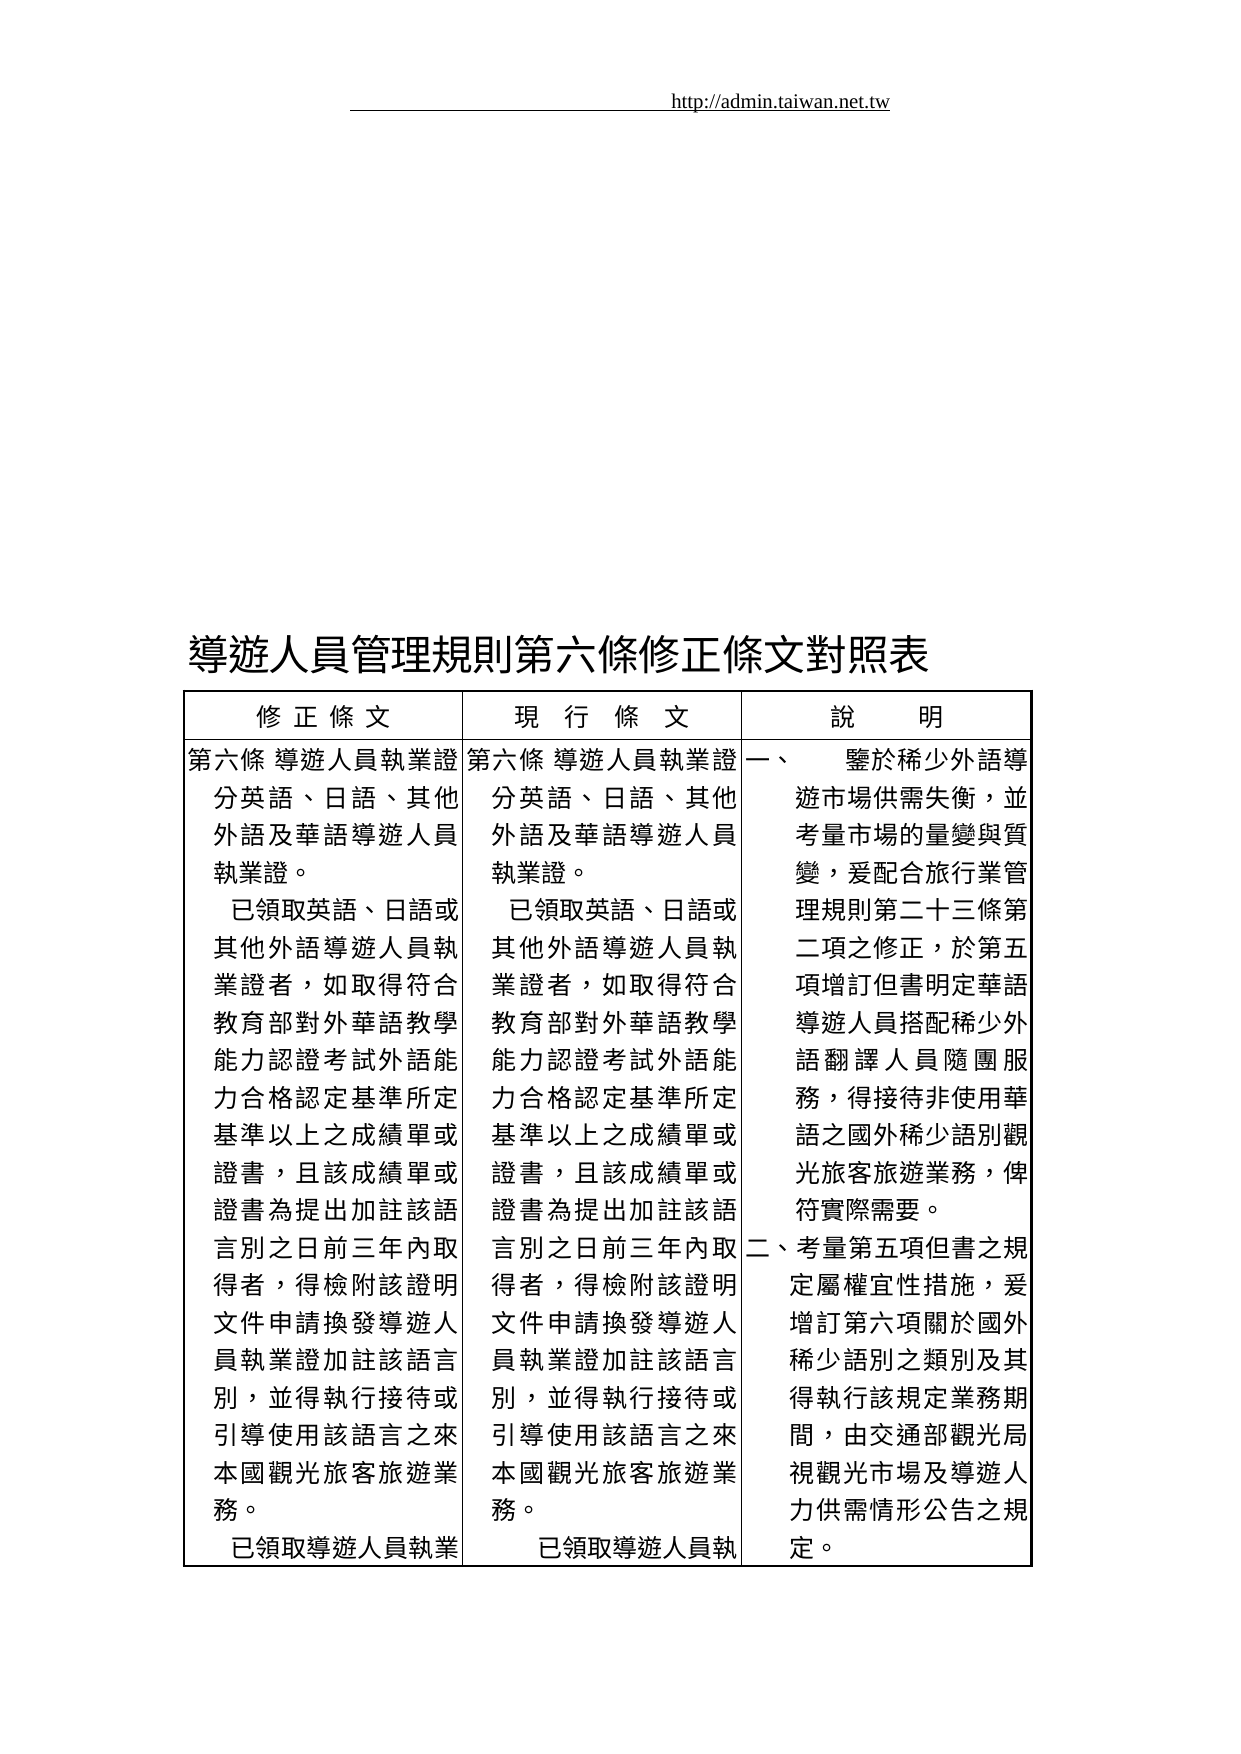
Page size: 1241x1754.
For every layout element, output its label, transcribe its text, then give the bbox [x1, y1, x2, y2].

table_cell 第六條 導遊人員執業證分英語、日語、其他外語及華語導遊人員執業證。 已領取英語、日語或其他外語導遊人員執業證者，如取得符合教育部對外華語教學能力認證考試外語能力合格認定基準所定基準以上之成績單或證書，且該成績單或證書為提出加註該語言別之日前三年內取得者，得檢附該證明文件申請換發導遊人員執業證加註該語言別，並得執行接待或引導使用該語言之來本國觀光旅客旅遊業務。 已領取導遊人員執 [463, 740, 741, 1565]
text 導遊人員管理規則第六條修正條文對照表 [187, 614, 1053, 689]
table_header 現 行 條 文 [463, 692, 741, 739]
table_header 修 正 條 文 [185, 692, 462, 739]
table_cell 第六條 導遊人員執業證分英語、日語、其他外語及華語導遊人員執業證。 已領取英語、日語或其他外語導遊人員執業證者，如取得符合教育部對外華語教學能力認證考試外語能力合格認定基準所定基準以上之成績單或證書，且該成績單或證書為提出加註該語言別之日前三年內取得者，得檢附該證明文件申請換發導遊人員執業證加註該語言別，並得執行接待或引導使用該語言之來本國觀光旅客旅遊業務。 已領取導遊人員執業 [185, 740, 462, 1565]
table_cell 鑒於稀少外語導遊市場供需失衡，並考量市場的量變與質變，爰配合旅行業管理規則第二十三條第二項之修正，於第五項增訂但書明定華語導遊人員搭配稀少外語翻譯人員隨團服務，得接待非使用華語之國外稀少語別觀光旅客旅遊業務，俾符實際需要。 二、考量第五項但書之規定屬權宜性措施，爰增訂第六項關於國外稀少語別之類別及其得執行該規定業務期間，由交通部觀光局視觀光市場及導遊人力供需情形公告之規定。 [742, 740, 1030, 1565]
table_header 說明 [742, 692, 1030, 739]
